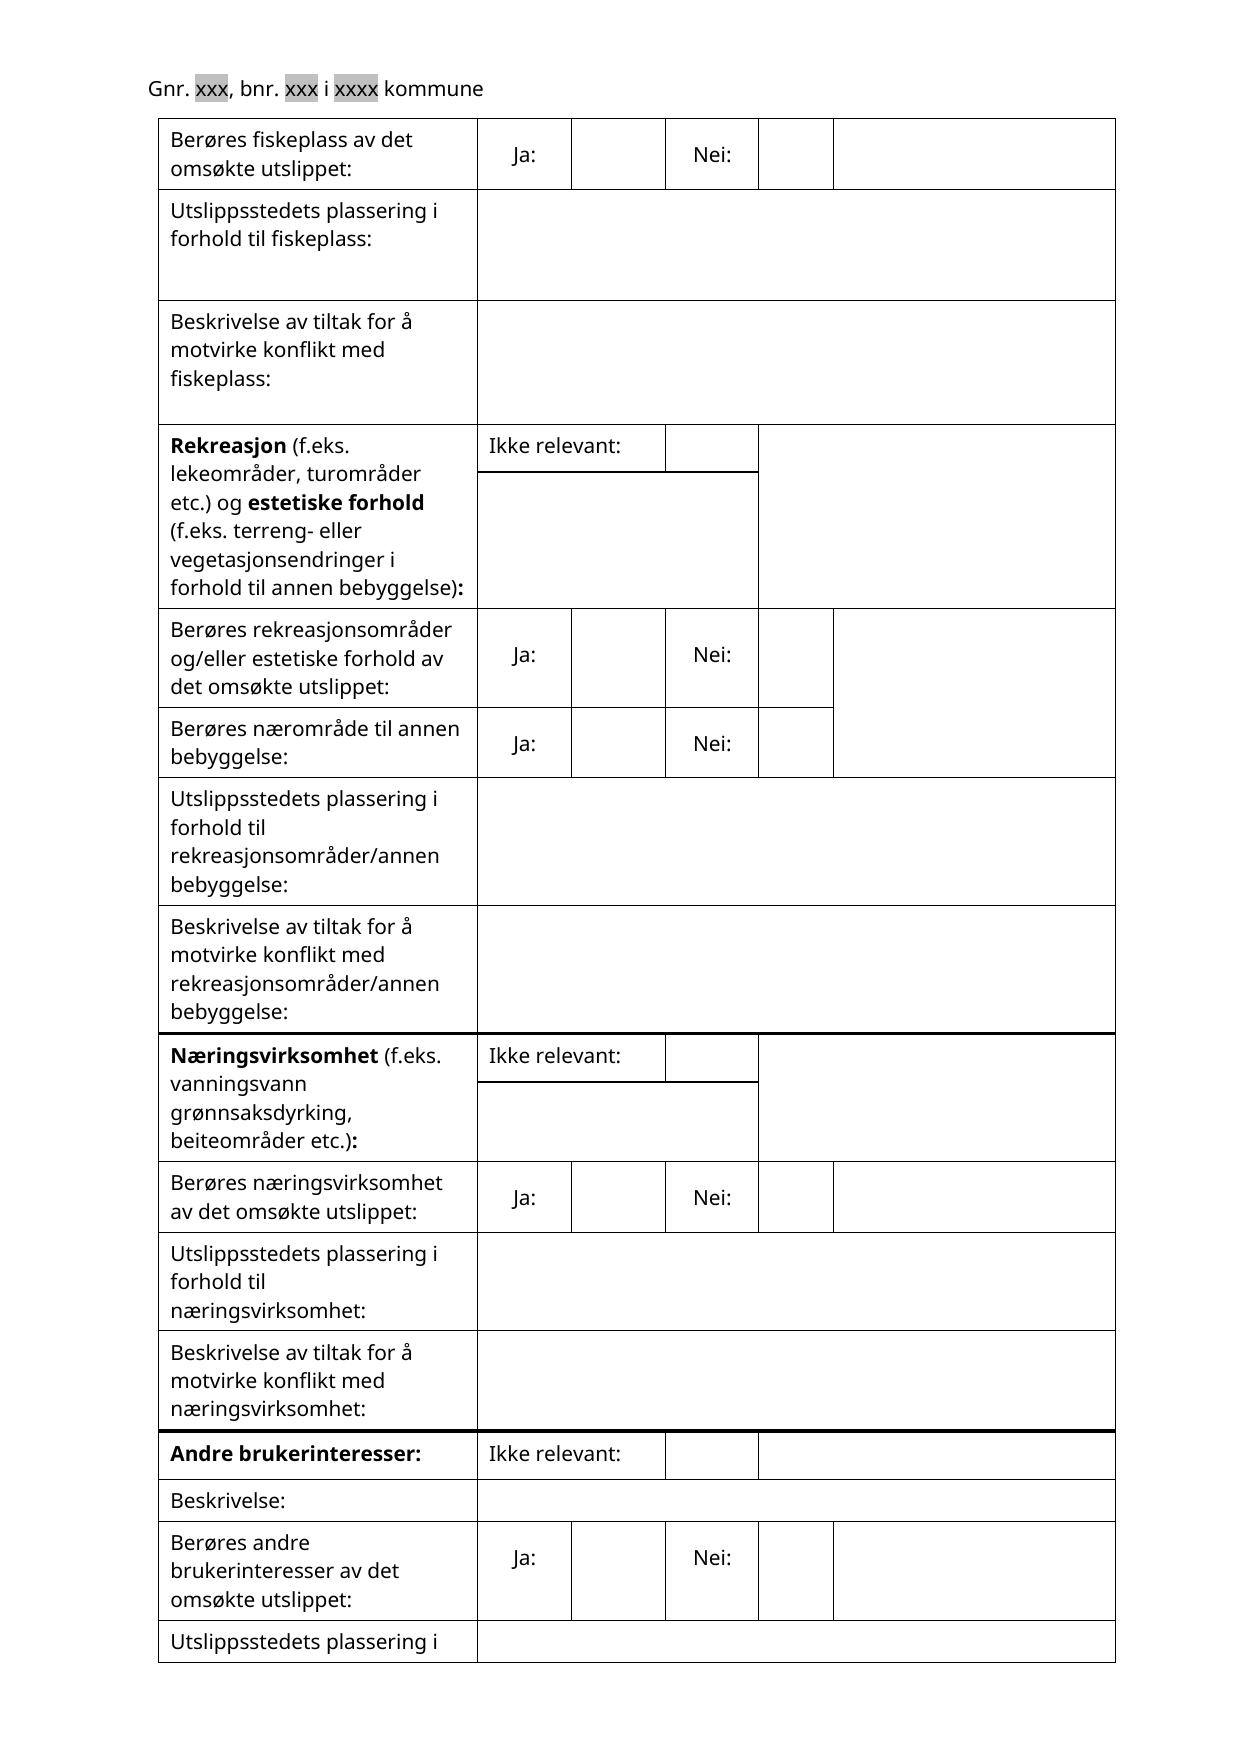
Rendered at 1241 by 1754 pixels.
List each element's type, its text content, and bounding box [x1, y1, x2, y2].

table_cell [834, 1522, 1115, 1620]
table_cell [759, 609, 833, 707]
table_cell [759, 425, 1115, 608]
table_cell [478, 1331, 1115, 1429]
table_cell Beskrivelse av tiltak for å motvirke konflikt med næringsvirksomhet: [159, 1331, 477, 1429]
table_cell [572, 708, 665, 777]
table_cell [478, 1083, 758, 1161]
table_cell Utslippsstedets plassering i forhold til rekreasjonsområder/annen bebyggelse: [159, 778, 477, 904]
table_cell [572, 1162, 665, 1232]
table_cell Beskrivelse: [159, 1480, 477, 1521]
table_cell Ikke relevant: [478, 1433, 665, 1479]
table_cell Utslippsstedets plassering i forhold til fiskeplass: [159, 190, 477, 300]
table_cell [759, 1522, 833, 1620]
table_cell Berøres nærområde til annen bebyggelse: [159, 708, 477, 777]
table_cell [478, 190, 1115, 300]
table_cell [572, 119, 665, 188]
table_cell [759, 119, 833, 188]
table_cell [478, 1233, 1115, 1330]
table_cell Ja: [478, 1522, 571, 1620]
table_cell Ikke relevant: [478, 1035, 665, 1081]
table_cell [478, 473, 758, 608]
table_cell [478, 906, 1115, 1032]
table_cell Utslippsstedets plassering i forhold til næringsvirksomhet: [159, 1233, 477, 1330]
table_cell Næringsvirksomhet (f.eks. vanningsvann grønnsaksdyrking, beiteområder etc.): [159, 1035, 477, 1161]
table_cell [572, 609, 665, 707]
table_cell Utslippsstedets plassering i [159, 1621, 477, 1662]
table_cell [759, 708, 833, 777]
table_cell [666, 1433, 758, 1479]
table_cell [834, 119, 1115, 188]
table_cell Nei: [666, 708, 758, 777]
table_cell Rekreasjon (f.eks. lekeområder, turområder etc.) og estetiske forhold (f.eks. terreng- eller vegetasjonsendringer i forhold til annen bebyggelse): [159, 425, 477, 608]
table_cell [759, 1162, 833, 1232]
table_cell [759, 1035, 1115, 1161]
table_cell Ja: [478, 609, 571, 707]
table_cell Ja: [478, 1162, 571, 1232]
table_cell [478, 1480, 1115, 1521]
table_cell [666, 1035, 758, 1081]
table_cell [478, 778, 1115, 904]
table_cell Ja: [478, 119, 571, 188]
table_cell Nei: [666, 1522, 758, 1620]
table_cell Andre brukerinteresser: [159, 1433, 477, 1479]
table_cell Berøres næringsvirksomhet av det omsøkte utslippet: [159, 1162, 477, 1232]
table_cell [759, 1433, 1115, 1479]
table_cell [834, 609, 1115, 777]
table_cell [834, 1162, 1115, 1232]
table_cell Berøres andre brukerinteresser av det omsøkte utslippet: [159, 1522, 477, 1620]
table_cell Nei: [666, 119, 758, 188]
table_cell Beskrivelse av tiltak for å motvirke konflikt med fiskeplass: [159, 301, 477, 424]
table_cell Nei: [666, 609, 758, 707]
table_cell Berøres rekreasjonsområder og/eller estetiske forhold av det omsøkte utslippet: [159, 609, 477, 707]
table_cell Ja: [478, 708, 571, 777]
table_cell [666, 425, 758, 471]
table_cell Berøres fiskeplass av det omsøkte utslippet: [159, 119, 477, 188]
table_cell [572, 1522, 665, 1620]
table_cell Beskrivelse av tiltak for å motvirke konflikt med rekreasjonsområder/annen bebyggelse: [159, 906, 477, 1032]
table_cell Nei: [666, 1162, 758, 1232]
table_cell [478, 1621, 1115, 1662]
table_cell [478, 301, 1115, 424]
table_cell Ikke relevant: [478, 425, 665, 471]
